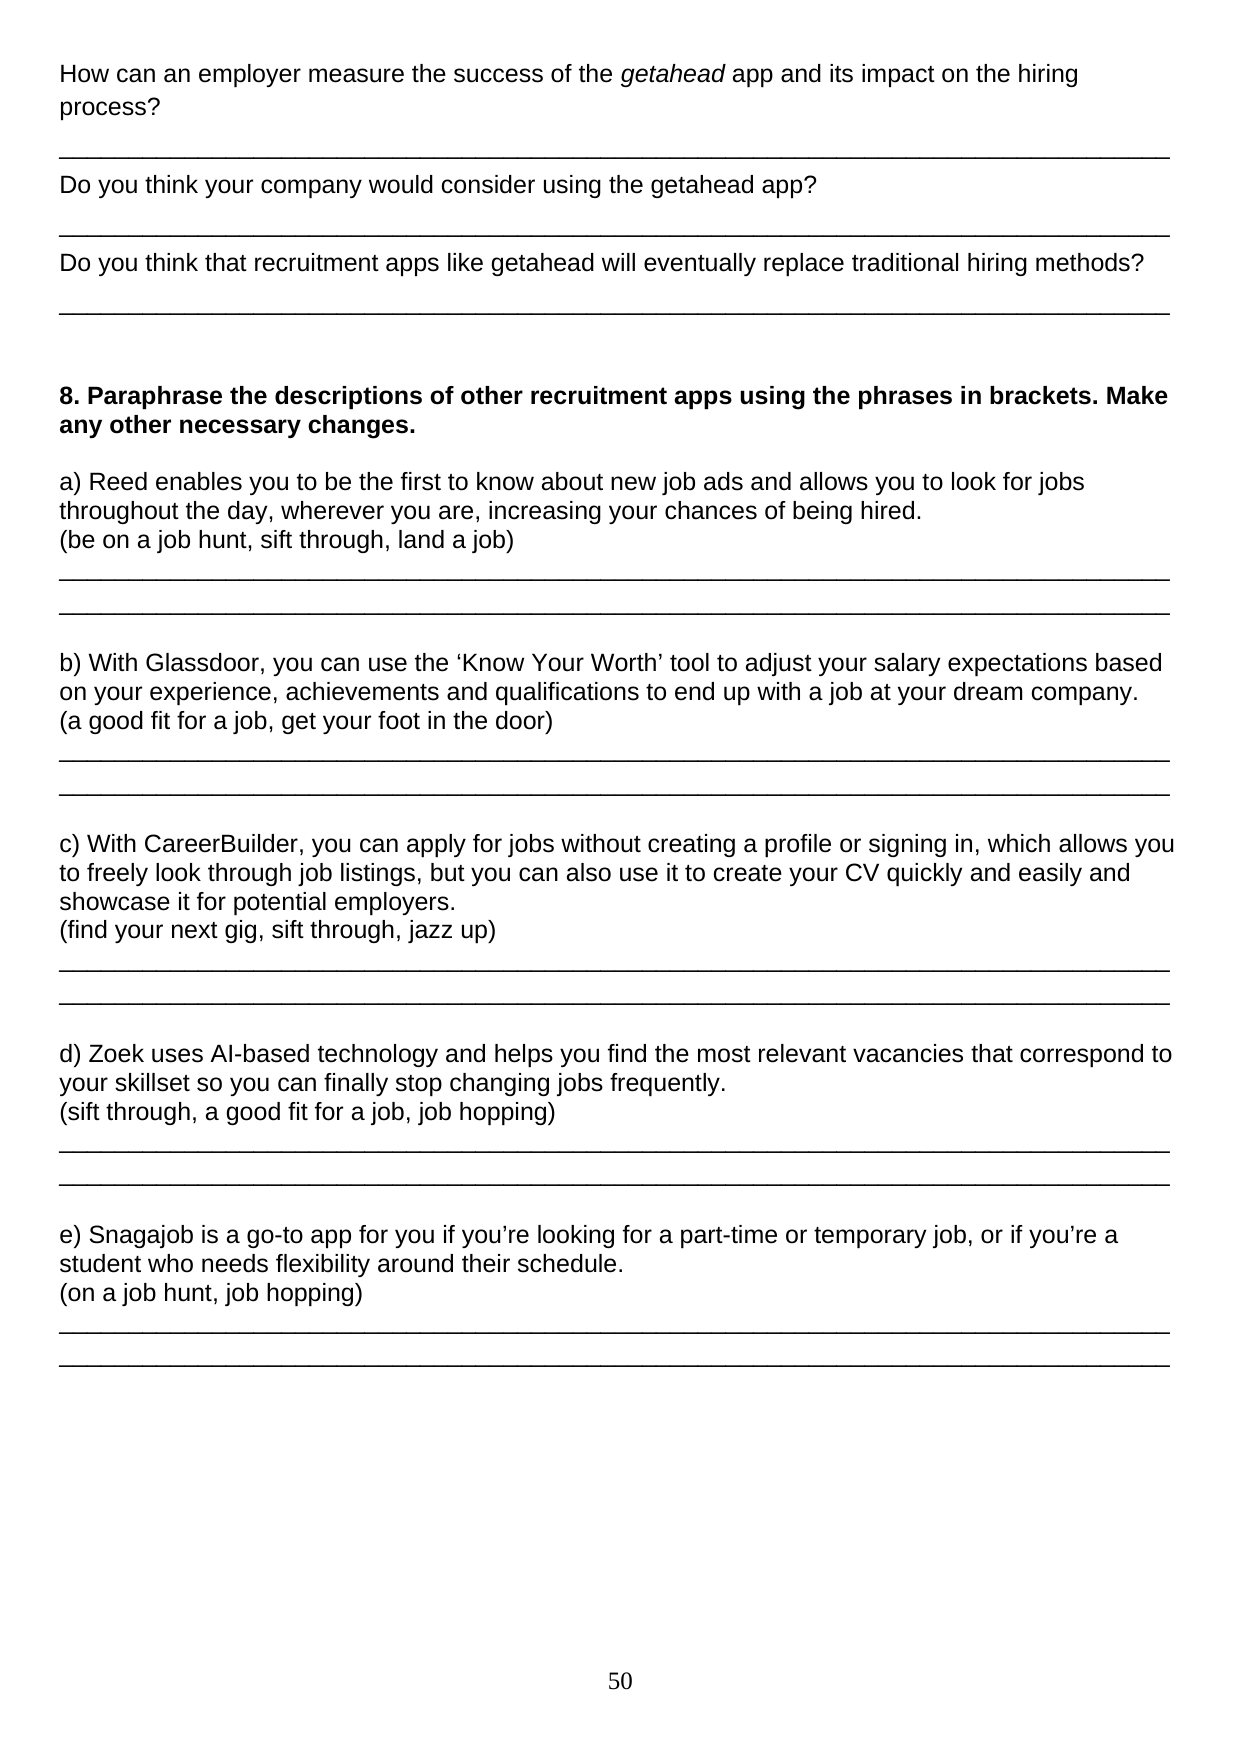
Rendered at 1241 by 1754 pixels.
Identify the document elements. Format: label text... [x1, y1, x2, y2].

text ________________________________________________________________________________ [59, 734, 1181, 763]
text Do you think that recruitment apps like getahead will eventually replace traditional hiring methods? [59, 248, 1181, 277]
text (a good fit for a job, get your foot in the door) [59, 706, 1181, 734]
text How can an employer measure the success of the getahead app and its impact on the hiring process? [59, 59, 1181, 121]
text ________________________________________________________________________________ [59, 944, 1181, 973]
text ________________________________________________________________________________ [59, 1306, 1181, 1335]
text ________________________________________________________________________________ [59, 1339, 1181, 1368]
text a) Reed enables you to be the first to know about new job ads and allows you to look for jobs throughout the day, wherever you are, increasing your chances of being hired. [59, 467, 1181, 525]
text (sift through, a good fit for a job, job hopping) [59, 1097, 1181, 1125]
text (on a job hunt, job hopping) [59, 1278, 1181, 1306]
text ________________________________________________________________________________ [59, 131, 1181, 160]
text c) With CareerBuilder, you can apply for jobs without creating a profile or signing in, which allows you to freely look through job listings, but you can also use it to create your CV quickly and easily and showcase it for potential employers. [59, 829, 1181, 916]
text e) Snagajob is a go-to app for you if you’re looking for a part-time or temporary job, or if you’re a student who needs flexibility around their schedule. [59, 1220, 1181, 1278]
text (find your next gig, sift through, jazz up) [59, 916, 1181, 944]
text ________________________________________________________________________________ [59, 586, 1181, 615]
text 8. Paraphrase the descriptions of other recruitment apps using the phrases in brackets. Make any other necessary changes. [59, 381, 1181, 438]
text ________________________________________________________________________________ [59, 553, 1181, 582]
text ________________________________________________________________________________ [59, 287, 1181, 316]
text Do you think your company would consider using the getahead app? [59, 170, 1181, 199]
text ________________________________________________________________________________ [59, 1158, 1181, 1187]
text d) Zoek uses AI-based technology and helps you find the most relevant vacancies that correspond to your skillset so you can finally stop changing jobs frequently. [59, 1039, 1181, 1097]
text ________________________________________________________________________________ [59, 977, 1181, 1006]
text ________________________________________________________________________________ [59, 209, 1181, 238]
text ________________________________________________________________________________ [59, 767, 1181, 796]
text ________________________________________________________________________________ [59, 1125, 1181, 1154]
text (be on a job hunt, sift through, land a job) [59, 525, 1181, 553]
text b) With Glassdoor, you can use the ‘Know Your Worth’ tool to adjust your salary expectations based on your experience, achievements and qualifications to end up with a job at your dream company. [59, 648, 1181, 706]
